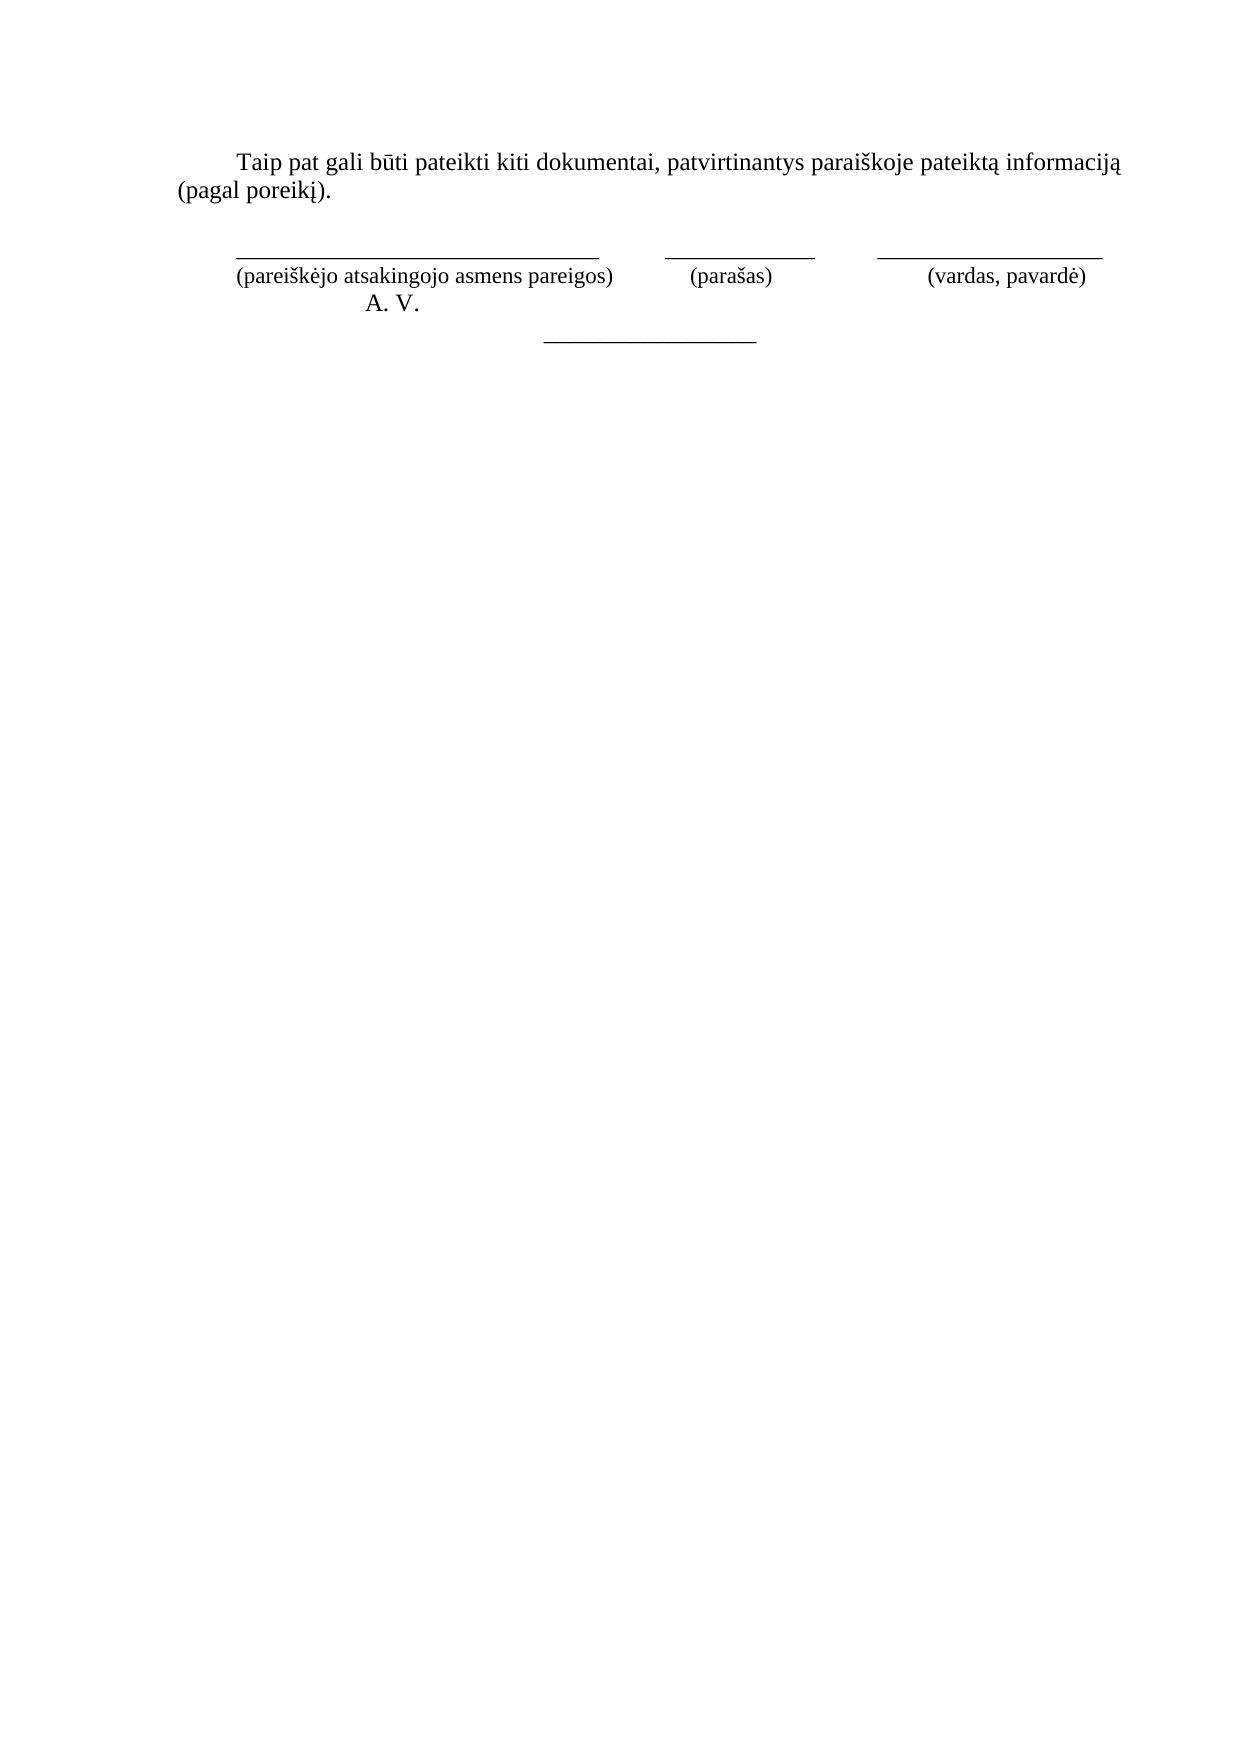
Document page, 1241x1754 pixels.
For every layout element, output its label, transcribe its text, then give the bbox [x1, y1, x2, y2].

text (pareiškėjo atsakingojo asmens pareigos) (parašas) (vardas, pavardė) [177, 262, 1122, 288]
text A. V. [177, 288, 1122, 317]
text _____________________________ ____________ __________________ [177, 233, 1122, 262]
text _________________ [177, 317, 1122, 346]
text Taip pat gali būti pateikti kiti dokumentai, patvirtinantys paraiškoje pateiktą informaciją (pagal poreikį). [177, 147, 1122, 204]
